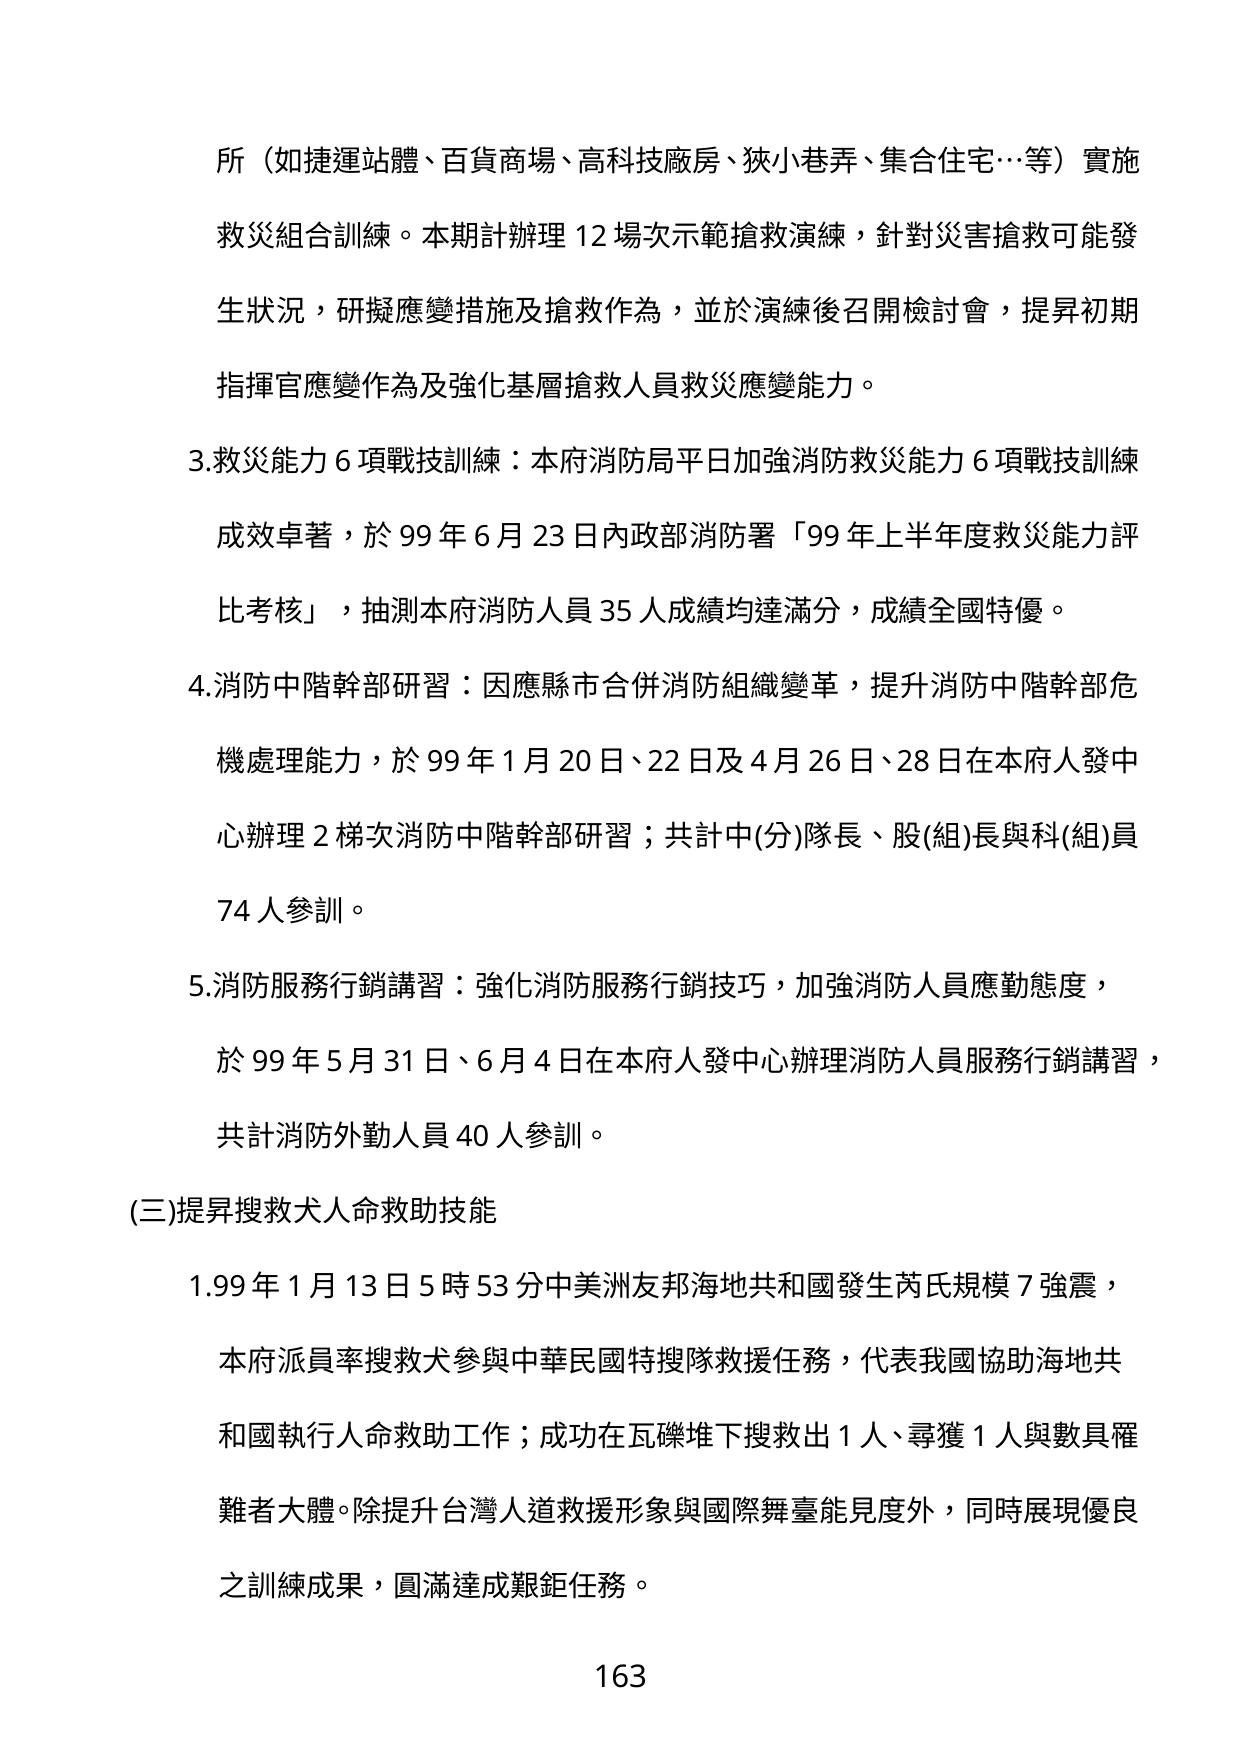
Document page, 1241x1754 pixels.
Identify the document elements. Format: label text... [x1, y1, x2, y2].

text 4.消防中階幹部研習：因應縣市合併消防組織變革，提升消防中階幹部危機處理能力，於99年1月20日、22日及4月26日、28日在本府人發中心辦理2梯次消防中階幹部研習；共計中(分)隊長、股(組)長與科(組)員74人參訓。 [188, 646, 1140, 946]
text 1.99年1月13日5時53分中美洲友邦海地共和國發生芮氏規模7強震，本府派員率搜救犬參與中華民國特搜隊救援任務，代表我國協助海地共和國執行人命救助工作；成功在瓦礫堆下搜救出1人、尋獲1人與數具罹難者大體。除提升台灣人道救援形象與國際舞臺能見度外，同時展現優良之訓練成果，圓滿達成艱鉅任務。 [188, 1246, 1140, 1621]
text 5.消防服務行銷講習：強化消防服務行銷技巧，加強消防人員應勤態度，於99年5月31日、6月4日在本府人發中心辦理消防人員服務行銷講習，共計消防外勤人員40人參訓。 [188, 946, 1140, 1171]
text 3.救災能力6項戰技訓練：本府消防局平日加強消防救災能力6項戰技訓練成效卓著，於99年6月23日內政部消防署「99年上半年度救災能力評比考核」，抽測本府消防人員35人成績均達滿分，成績全國特優。 [188, 421, 1140, 646]
text (三)提昇搜救犬人命救助技能 [100, 1171, 1140, 1246]
text 所（如捷運站體、百貨商場、高科技廠房、狹小巷弄、集合住宅…等）實施救災組合訓練。本期計辦理12場次示範搶救演練，針對災害搶救可能發生狀況，研擬應變措施及搶救作為，並於演練後召開檢討會，提昇初期指揮官應變作為及強化基層搶救人員救災應變能力。 [188, 121, 1140, 421]
